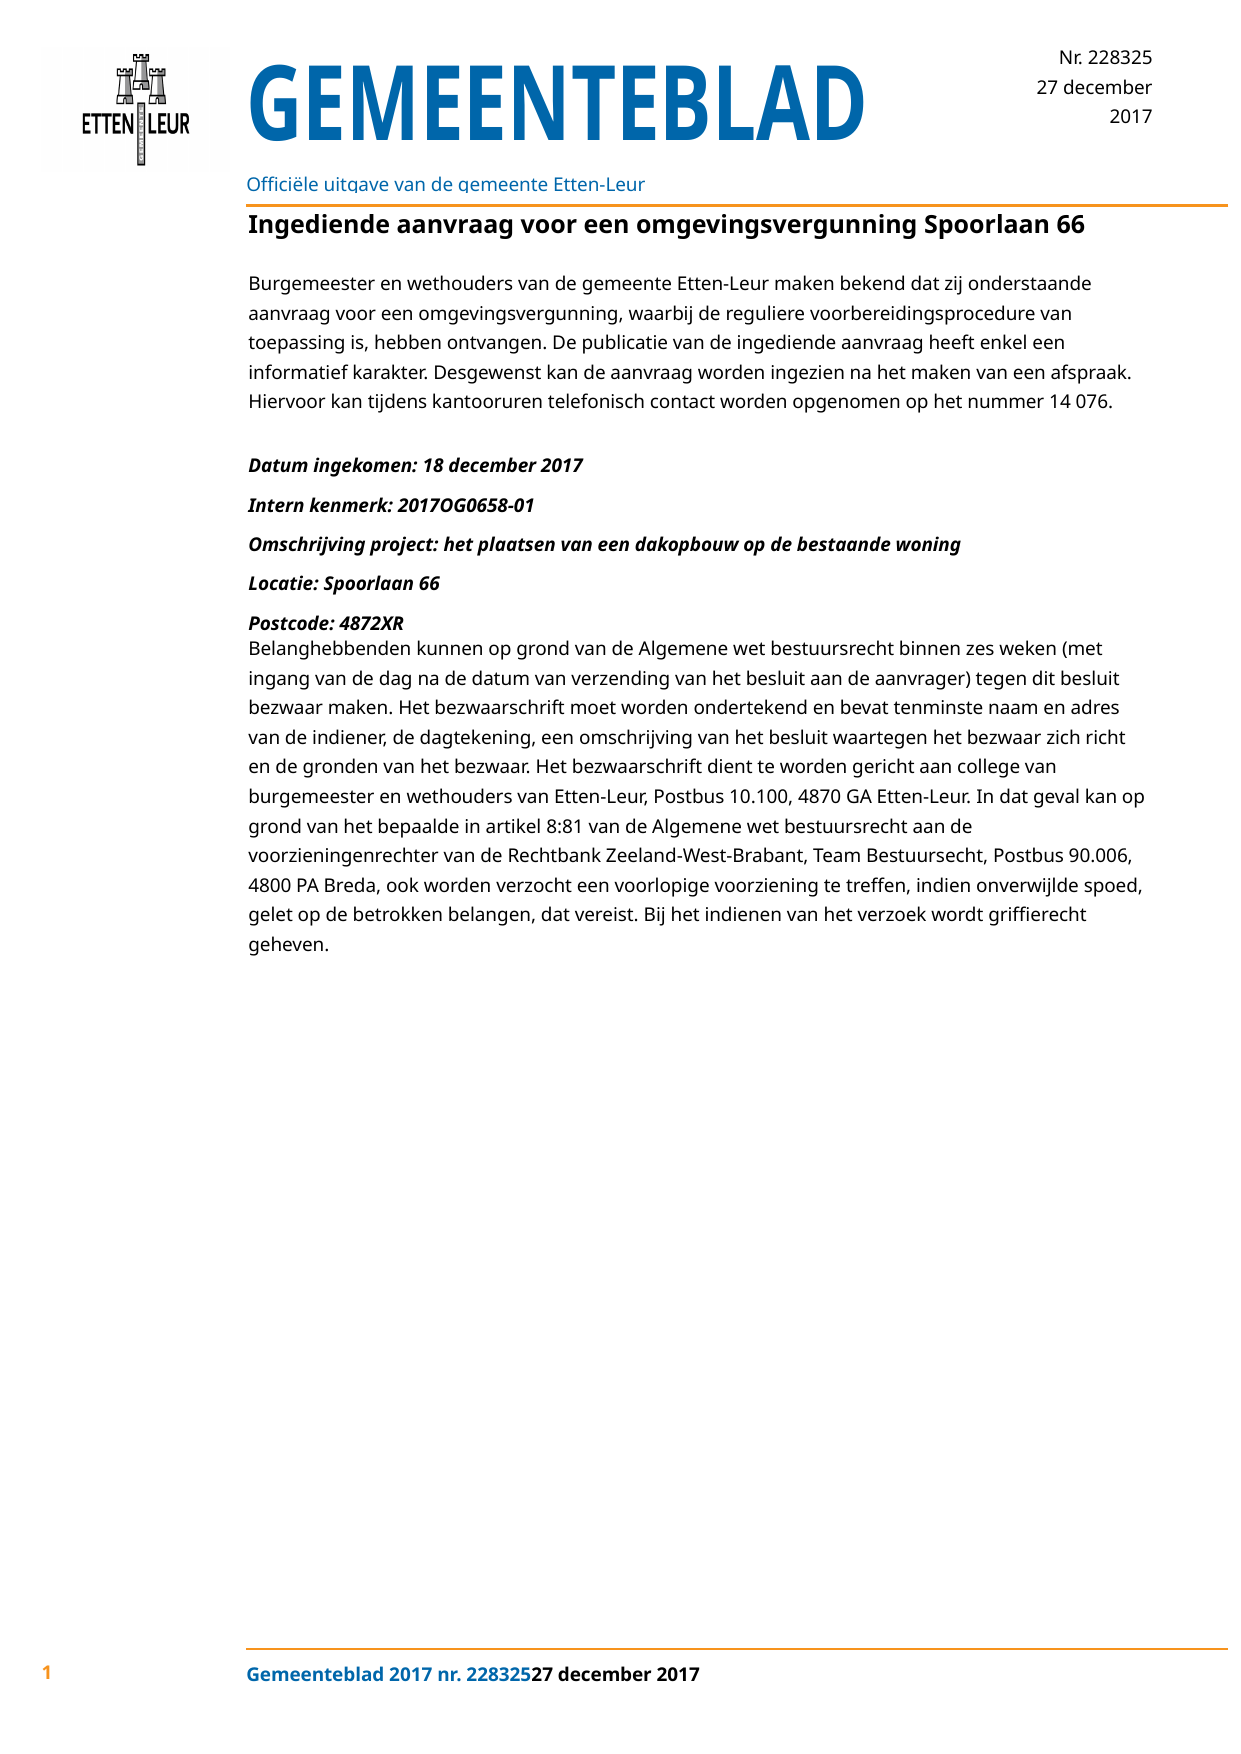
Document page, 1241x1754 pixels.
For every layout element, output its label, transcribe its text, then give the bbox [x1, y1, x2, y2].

text Burgemeester en wethouders van de gemeente Etten-Leur maken bekend dat zij onderstaande aanvraag voor een omgevingsvergunning, waarbij de reguliere voorbereidingsprocedure van toepassing is, hebben ontvangen. De publicatie van de ingediende aanvraag heeft enkel een informatief karakter. Desgewenst kan de aanvraag worden ingezien na het maken van een afspraak. Hiervoor kan tijdens kantooruren telefonisch contact worden opgenomen op het nummer 14 076. [248, 270, 1152, 414]
text Omschrijving project: het plaatsen van een dakopbouw op de bestaande woning [248, 531, 1152, 557]
text Locatie: Spoorlaan 66 [248, 570, 1152, 596]
text Postcode: 4872XR [248, 610, 1152, 635]
text Datum ingekomen: 18 december 2017 [248, 453, 1152, 478]
text Belanghebbenden kunnen op grond van de Algemene wet bestuursrecht binnen zes weken (met ingang van de dag na de datum van verzending van het besluit aan de aanvrager) tegen dit besluit bezwaar maken. Het bezwaarschrift moet worden ondertekend en bevat tenminste naam en adres van de indiener, de dagtekening, een omschrijving van het besluit waartegen het bezwaar zich richt en de gronden van het bezwaar. Het bezwaarschrift dient te worden gericht aan college van burgemeester en wethouders van Etten-Leur, Postbus 10.100, 4870 GA Etten-Leur. In dat geval kan op grond van het bepaalde in artikel 8:81 van de Algemene wet bestuursrecht aan de voorzieningenrechter van de Rechtbank Zeeland-West-Brabant, Team Bestuursecht, Postbus 90.006, 4800 PA Breda, ook worden verzocht een voorlopige voorziening te treffen, indien onverwijlde spoed, gelet op de betrokken belangen, dat vereist. Bij het indienen van het verzoek wordt griffierecht geheven. [248, 635, 1152, 957]
text Ingediende aanvraag voor een omgevingsvergunning Spoorlaan 66 [248, 207, 1152, 241]
picture [41, 47, 231, 172]
text Intern kenmerk: 2017OG0658-01 [248, 492, 1152, 518]
